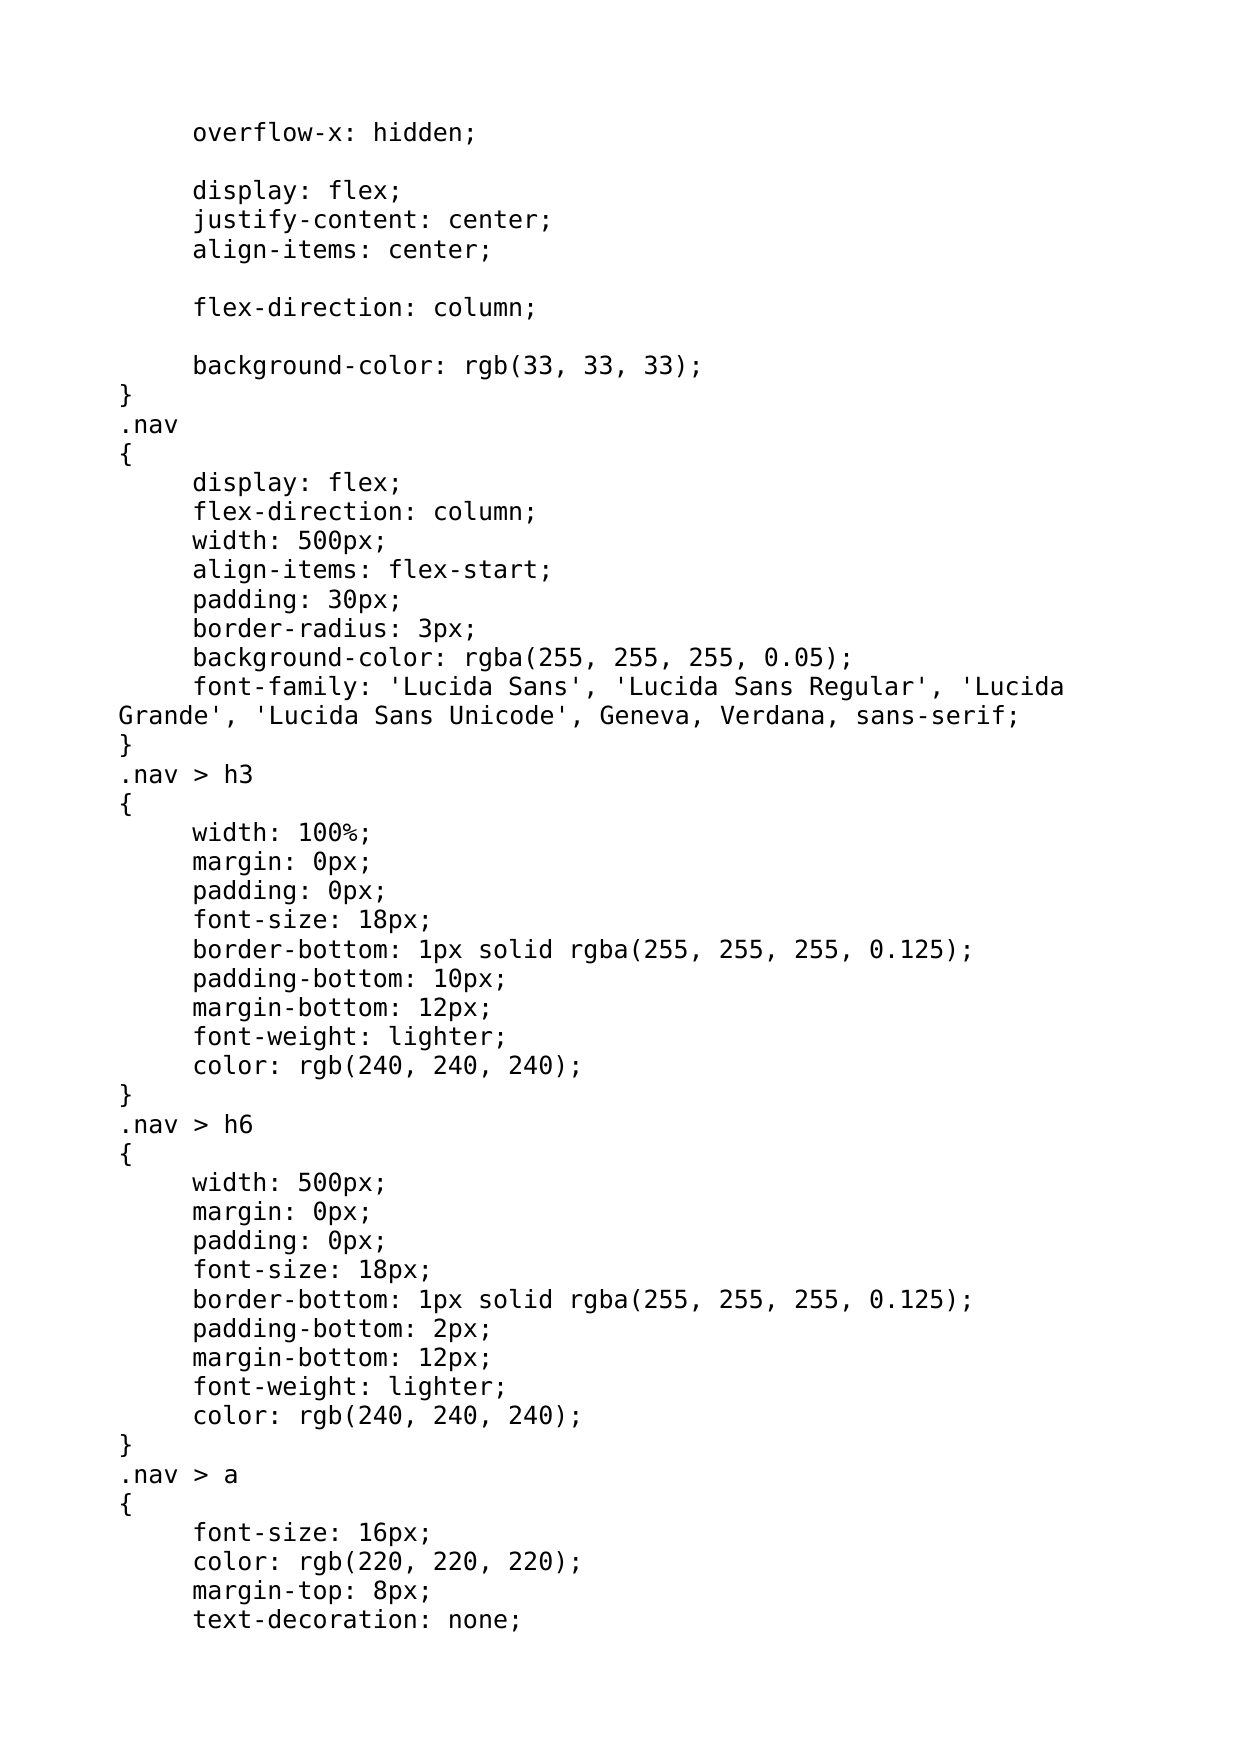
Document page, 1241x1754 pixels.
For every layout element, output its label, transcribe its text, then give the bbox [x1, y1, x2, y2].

text overflow-x: hidden; display: flex; justify-content: center; align-items: center; flex-direction: column; background-color: rgb(33, 33, 33); } .nav { display: flex; flex-direction: column; width: 500px; align-items: flex-start; padding: 30px; border-radius: 3px; background-color: rgba(255, 255, 255, 0.05); font-family: 'Lucida Sans', 'Lucida Sans Regular', 'Lucida Grande', 'Lucida Sans Unicode', Geneva, Verdana, sans-serif; } .nav > h3 { width: 100%; margin: 0px; padding: 0px; font-size: 18px; border-bottom: 1px solid rgba(255, 255, 255, 0.125); padding-bottom: 10px; margin-bottom: 12px; font-weight: lighter; color: rgb(240, 240, 240); } .nav > h6 { width: 500px; margin: 0px; padding: 0px; font-size: 18px; border-bottom: 1px solid rgba(255, 255, 255, 0.125); padding-bottom: 2px; margin-bottom: 12px; font-weight: lighter; color: rgb(240, 240, 240); } .nav > a { font-size: 16px; color: rgb(220, 220, 220); margin-top: 8px; text-decoration: none; [118, 118, 1122, 1635]
